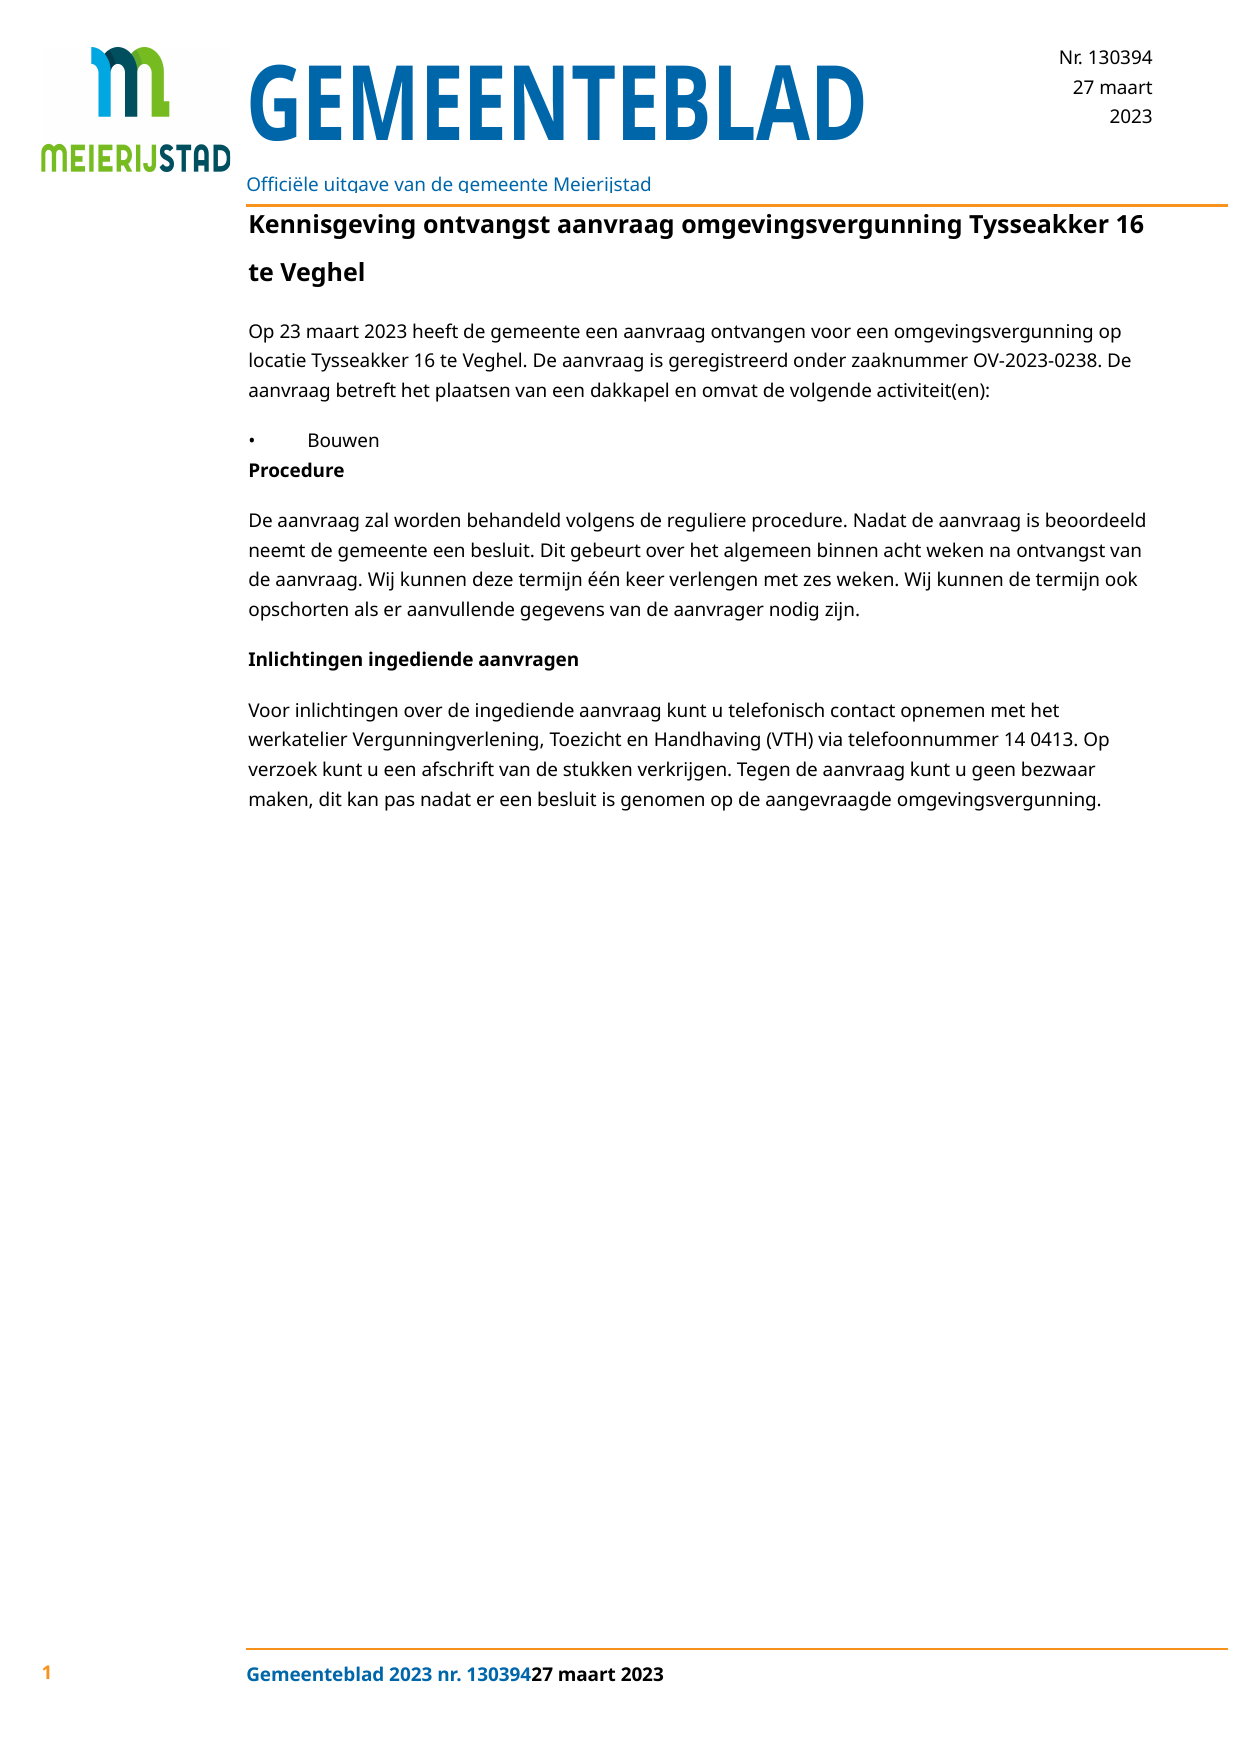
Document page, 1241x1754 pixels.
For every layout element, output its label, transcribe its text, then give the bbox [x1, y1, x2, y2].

list Bouwen [248, 427, 1152, 453]
text Inlichtingen ingediende aanvragen [248, 647, 1152, 672]
text Kennisgeving ontvangst aanvraag omgevingsvergunning Tysseakker 16 te Veghel [248, 207, 1152, 288]
text Op 23 maart 2023 heeft de gemeente een aanvraag ontvangen voor een omgevingsvergunning op locatie Tysseakker 16 te Veghel. De aanvraag is geregistreerd onder zaaknummer OV-2023-0238. De aanvraag betreft het plaatsen van een dakkapel en omvat de volgende activiteit(en): [248, 318, 1152, 403]
text Procedure [248, 457, 1152, 483]
text Voor inlichtingen over de ingediende aanvraag kunt u telefonisch contact opnemen met het werkatelier Vergunningverlening, Toezicht en Handhaving (VTH) via telefoonnummer 14 0413. Op verzoek kunt u een afschrift van de stukken verkrijgen. Tegen de aanvraag kunt u geen bezwaar maken, dit kan pas nadat er een besluit is genomen op de aangevraagde omgevingsvergunning. [248, 697, 1152, 812]
picture [41, 47, 231, 172]
text De aanvraag zal worden behandeld volgens de reguliere procedure. Nadat de aanvraag is beoordeeld neemt de gemeente een besluit. Dit gebeurt over het algemeen binnen acht weken na ontvangst van de aanvraag. Wij kunnen deze termijn één keer verlengen met zes weken. Wij kunnen de termijn ook opschorten als er aanvullende gegevens van de aanvrager nodig zijn. [248, 507, 1152, 622]
